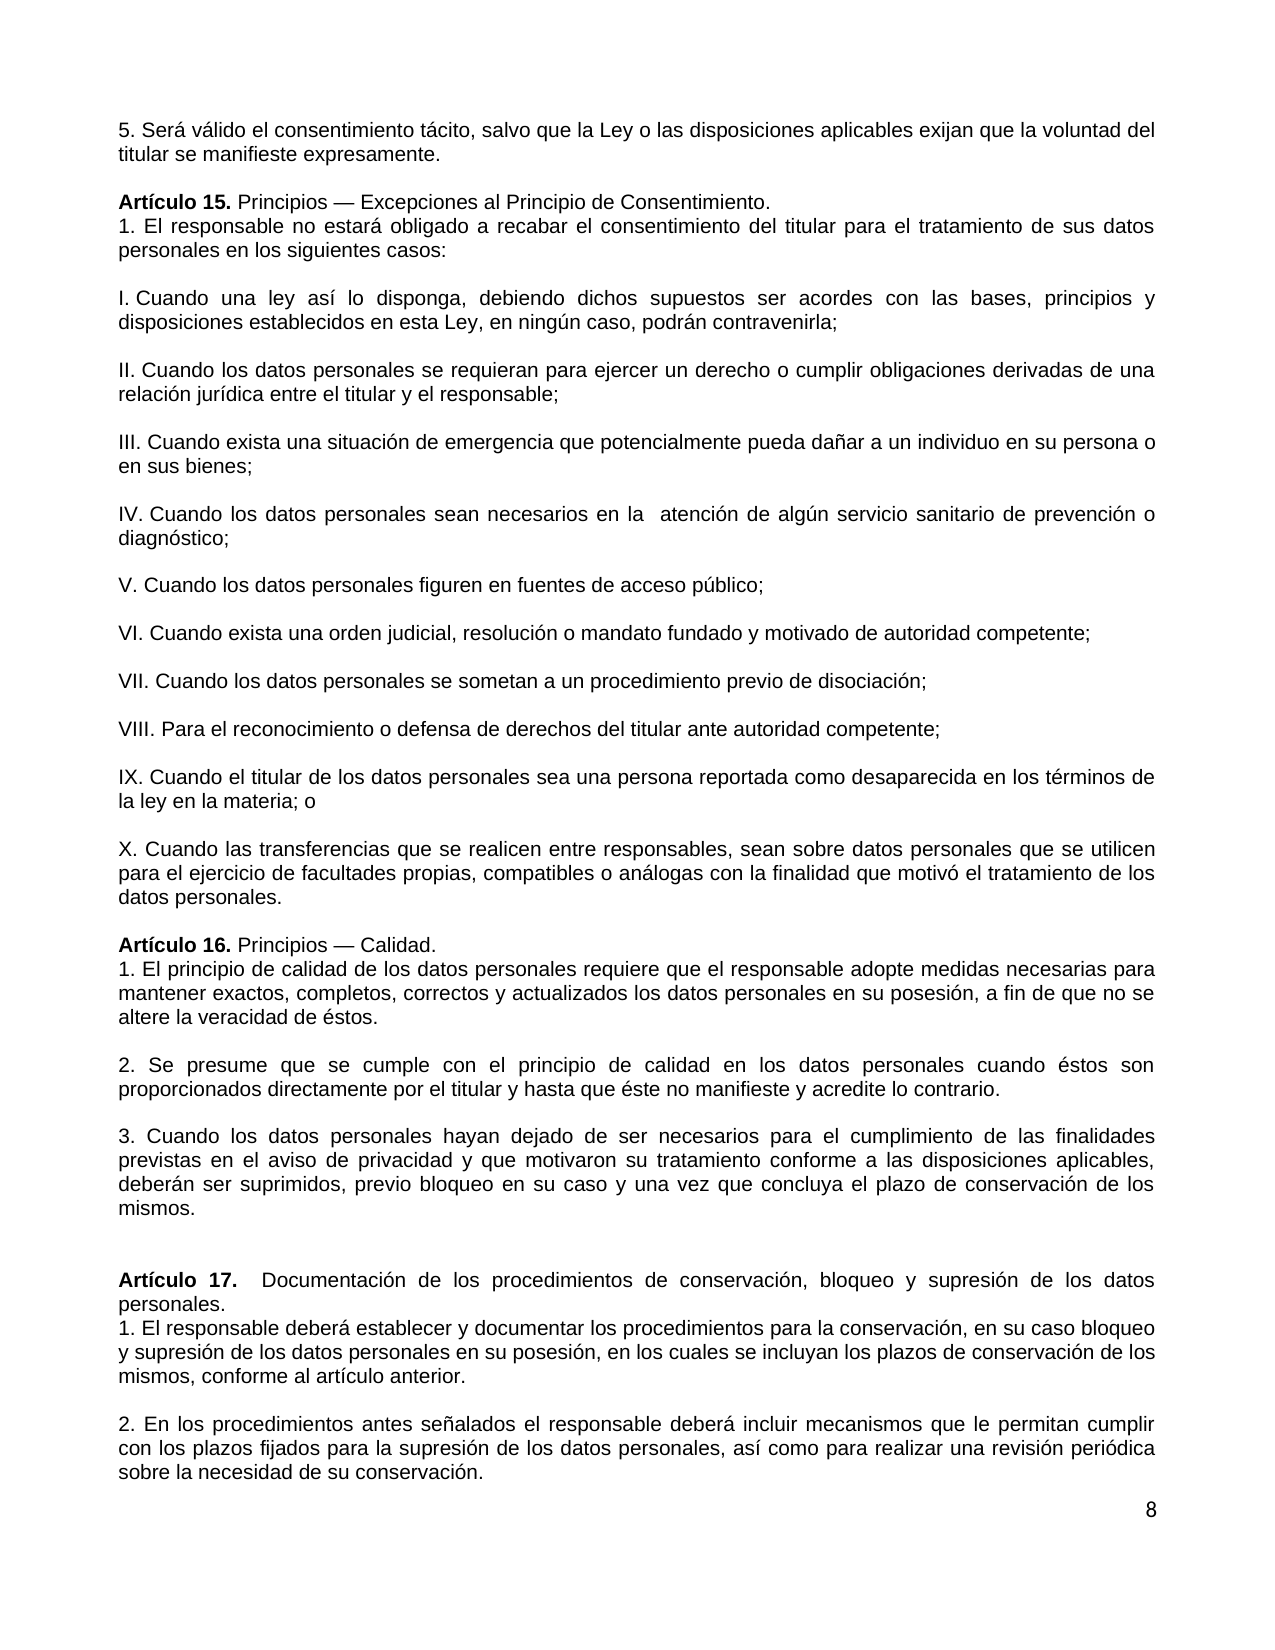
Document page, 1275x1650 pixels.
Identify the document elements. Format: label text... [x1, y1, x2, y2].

text 1. El principio de calidad de los datos personales requiere que el responsable adopte medidas necesarias para mantener exactos, completos, correctos y actualizados los datos personales en su posesión, a fin de que no se altere la veracidad de éstos. [118, 957, 1157, 1028]
text III. Cuando exista una situación de emergencia que potencialmente pueda dañar a un individuo en su persona o en sus bienes; [118, 429, 1157, 477]
text 5. Será válido el consentimiento tácito, salvo que la Ley o las disposiciones aplicables exijan que la voluntad del titular se manifieste expresamente. [118, 118, 1157, 166]
text IX. Cuando el titular de los datos personales sea una persona reportada como desaparecida en los términos de la ley en la materia; o [118, 765, 1157, 813]
text Artículo 17. Documentación de los procedimientos de conservación, bloqueo y supresión de los datos personales. [118, 1268, 1157, 1316]
text VI. Cuando exista una orden judicial, resolución o mandato fundado y motivado de autoridad competente; [118, 621, 1157, 645]
text 1. El responsable deberá establecer y documentar los procedimientos para la conservación, en su caso bloqueo y supresión de los datos personales en su posesión, en los cuales se incluyan los plazos de conservación de los mismos, conforme al artículo anterior. [118, 1316, 1157, 1388]
text V. Cuando los datos personales figuren en fuentes de acceso público; [118, 573, 1157, 597]
text Artículo 16. Principios — Calidad. [118, 933, 1157, 957]
text II. Cuando los datos personales se requieran para ejercer un derecho o cumplir obligaciones derivadas de una relación jurídica entre el titular y el responsable; [118, 358, 1157, 406]
text 3. Cuando los datos personales hayan dejado de ser necesarios para el cumplimiento de las finalidades previstas en el aviso de privacidad y que motivaron su tratamiento conforme a las disposiciones aplicables, deberán ser suprimidos, previo bloqueo en su caso y una vez que concluya el plazo de conservación de los mismos. [118, 1124, 1157, 1220]
text 2. En los procedimientos antes señalados el responsable deberá incluir mecanismos que le permitan cumplir con los plazos fijados para la supresión de los datos personales, así como para realizar una revisión periódica sobre la necesidad de su conservación. [118, 1412, 1157, 1484]
text 1. El responsable no estará obligado a recabar el consentimiento del titular para el tratamiento de sus datos personales en los siguientes casos: [118, 214, 1157, 262]
text 2. Se presume que se cumple con el principio de calidad en los datos personales cuando éstos son proporcionados directamente por el titular y hasta que éste no manifieste y acredite lo contrario. [118, 1052, 1157, 1100]
text I. Cuando una ley así lo disponga, debiendo dichos supuestos ser acordes con las bases, principios y disposiciones establecidos en esta Ley, en ningún caso, podrán contravenirla; [118, 286, 1157, 334]
text X. Cuando las transferencias que se realicen entre responsables, sean sobre datos personales que se utilicen para el ejercicio de facultades propias, compatibles o análogas con la finalidad que motivó el tratamiento de los datos personales. [118, 837, 1157, 909]
text VII. Cuando los datos personales se sometan a un procedimiento previo de disociación; [118, 669, 1157, 693]
text IV. Cuando los datos personales sean necesarios en la atención de algún servicio sanitario de prevención o diagnóstico; [118, 501, 1157, 549]
text VIII. Para el reconocimiento o defensa de derechos del titular ante autoridad competente; [118, 717, 1157, 741]
text Artículo 15. Principios — Excepciones al Principio de Consentimiento. [118, 190, 1157, 214]
